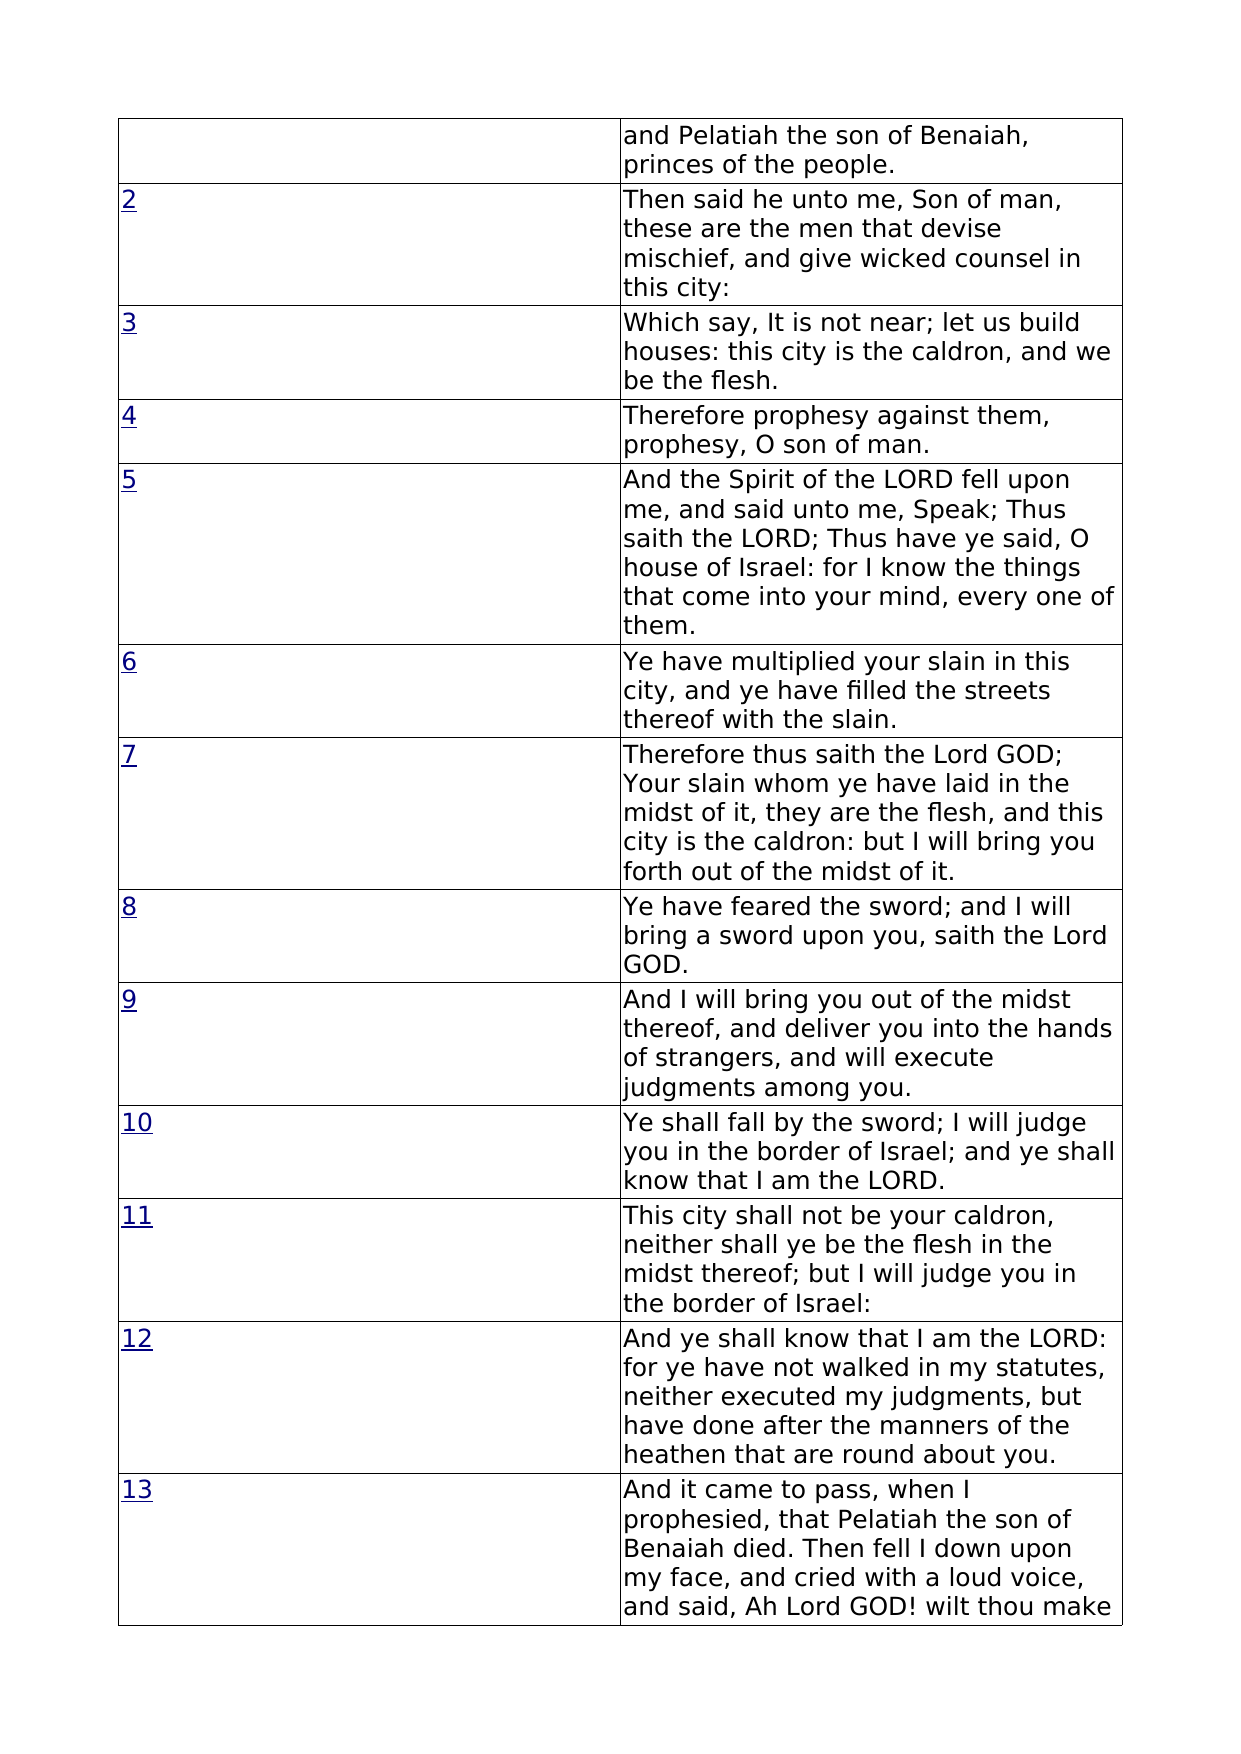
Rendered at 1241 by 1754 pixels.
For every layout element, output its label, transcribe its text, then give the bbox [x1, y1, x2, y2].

table_cell 2 [119, 184, 620, 305]
table_cell Therefore prophesy against them, prophesy, O son of man. [621, 400, 1122, 463]
table_cell 12 [119, 1322, 620, 1473]
table_cell Therefore thus saith the Lord GOD; Your slain whom ye have laid in the midst of it, they are the flesh, and this city is the caldron: but I will bring you forth out of the midst of it. [621, 738, 1122, 889]
table_cell And ye shall know that I am the LORD: for ye have not walked in my statutes, neither executed my judgments, but have done after the manners of the heathen that are round about you. [621, 1322, 1122, 1473]
table_cell 10 [119, 1106, 620, 1198]
table_cell 13 [119, 1474, 620, 1624]
table_cell Which say, It is not near; let us build houses: this city is the caldron, and we be the flesh. [621, 306, 1122, 398]
table_cell 4 [119, 400, 620, 463]
table_cell And the Spirit of the LORD fell upon me, and said unto me, Speak; Thus saith the LORD; Thus have ye said, O house of Israel: for I know the things that come into your mind, every one of them. [621, 464, 1122, 644]
table_cell And it came to pass, when I prophesied, that Pelatiah the son of Benaiah died. Then fell I down upon my face, and cried with a loud voice, and said, Ah Lord GOD! wilt thou make [621, 1474, 1122, 1624]
table_cell Ye have feared the sword; and I will bring a sword upon you, saith the Lord GOD. [621, 890, 1122, 982]
table_cell 6 [119, 645, 620, 737]
table_cell Then said he unto me, Son of man, these are the men that devise mischief, and give wicked counsel in this city: [621, 184, 1122, 305]
table_cell Ye have multiplied your slain in this city, and ye have filled the streets thereof with the slain. [621, 645, 1122, 737]
table_cell Ye shall fall by the sword; I will judge you in the border of Israel; and ye shall know that I am the LORD. [621, 1106, 1122, 1198]
table_header [119, 119, 620, 182]
table_cell 8 [119, 890, 620, 982]
table_cell 3 [119, 306, 620, 398]
table_header and Pelatiah the son of Benaiah, princes of the people. [621, 119, 1122, 182]
table_cell 9 [119, 983, 620, 1105]
table_cell 5 [119, 464, 620, 644]
table_cell And I will bring you out of the midst thereof, and deliver you into the hands of strangers, and will execute judgments among you. [621, 983, 1122, 1105]
table_cell This city shall not be your caldron, neither shall ye be the flesh in the midst thereof; but I will judge you in the border of Israel: [621, 1199, 1122, 1321]
table_cell 11 [119, 1199, 620, 1321]
table_cell 7 [119, 738, 620, 889]
